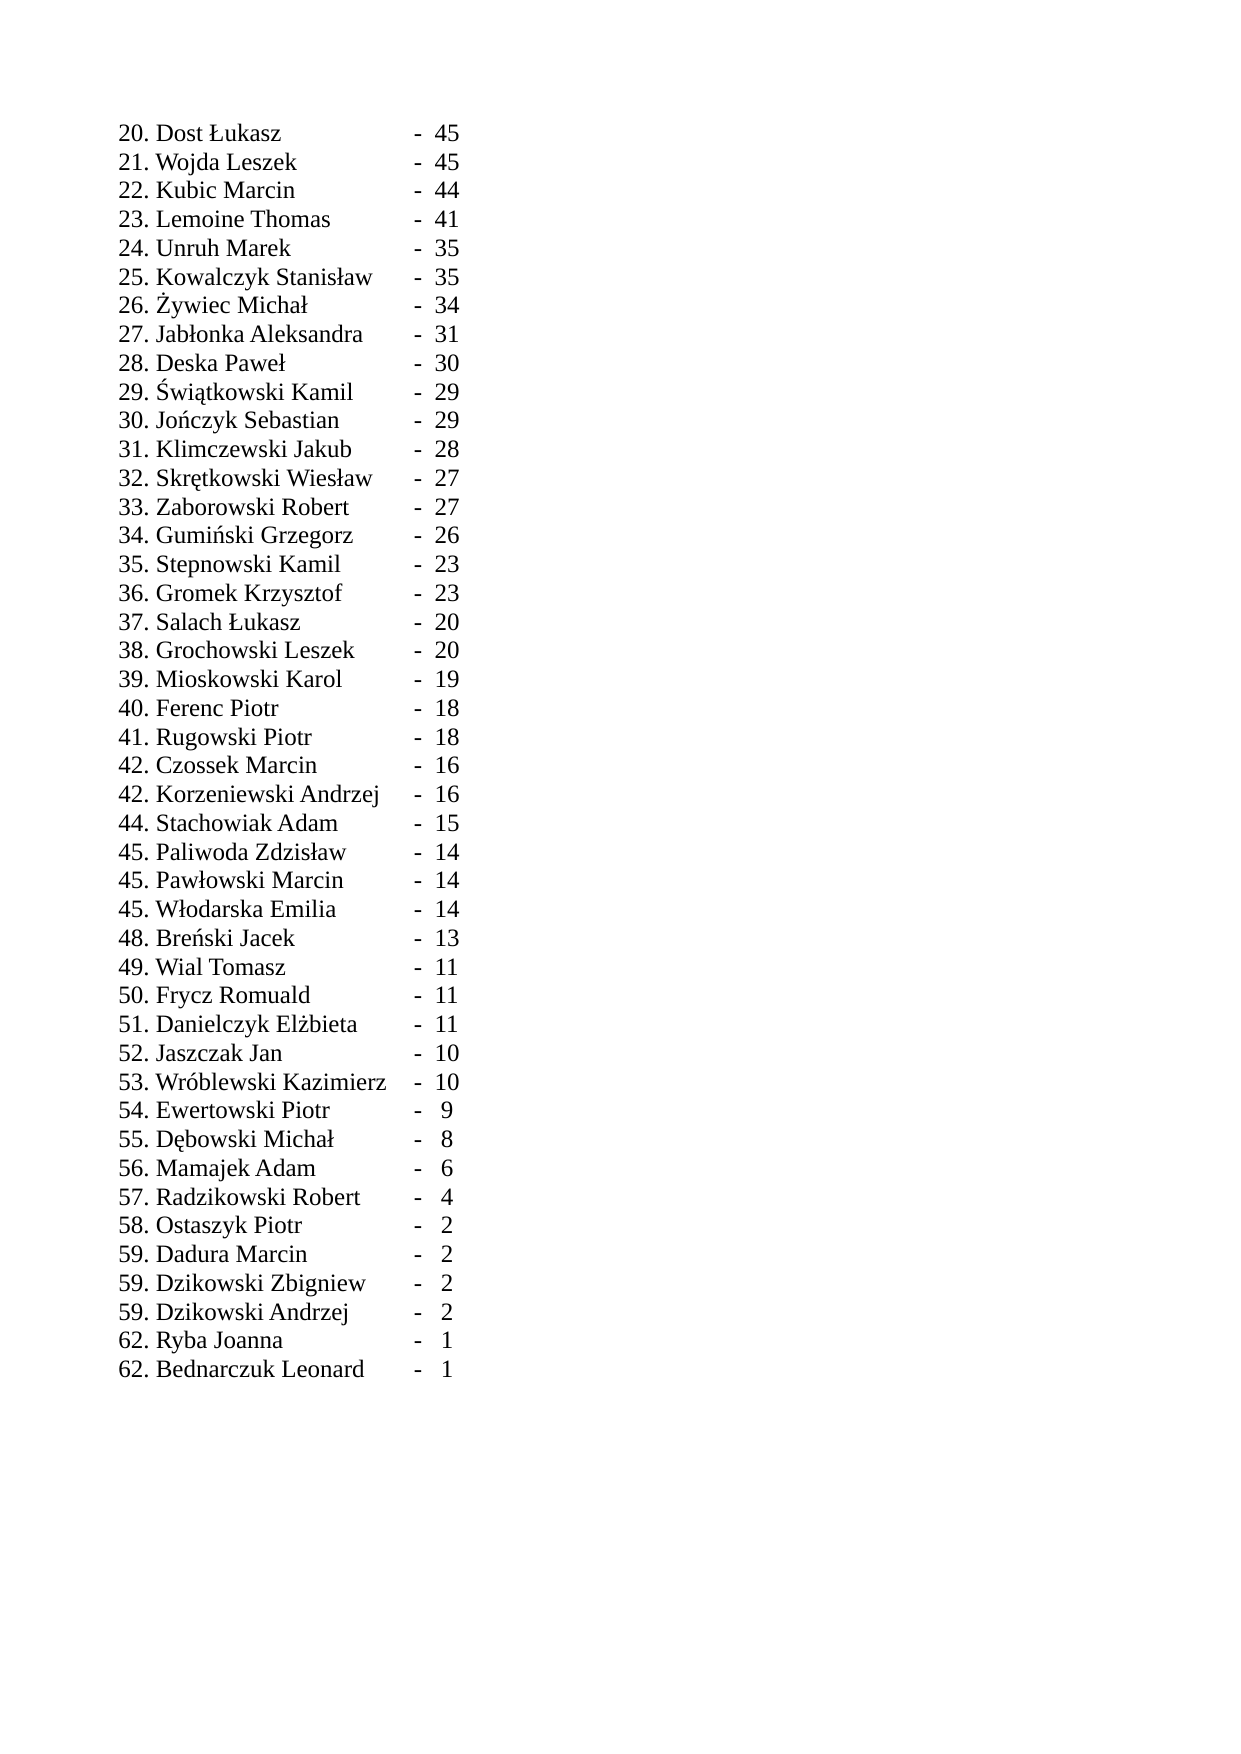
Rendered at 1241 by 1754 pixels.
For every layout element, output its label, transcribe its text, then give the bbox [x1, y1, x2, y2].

text 49. Wial Tomasz - 11 [118, 952, 1122, 981]
text 52. Jaszczak Jan - 10 [118, 1038, 1122, 1067]
text 36. Gromek Krzysztof - 23 [118, 578, 1122, 607]
text 27. Jabłonka Aleksandra - 31 [118, 319, 1122, 348]
text 59. Dzikowski Andrzej - 2 [118, 1297, 1122, 1326]
text 53. Wróblewski Kazimierz - 10 [118, 1067, 1122, 1096]
text 39. Mioskowski Karol - 19 [118, 664, 1122, 693]
text 30. Jończyk Sebastian - 29 [118, 406, 1122, 434]
text 29. Świątkowski Kamil - 29 [118, 377, 1122, 406]
text 24. Unruh Marek - 35 [118, 233, 1122, 262]
text 35. Stepnowski Kamil - 23 [118, 549, 1122, 578]
text 23. Lemoine Thomas - 41 [118, 204, 1122, 233]
text 45. Pawłowski Marcin - 14 [118, 866, 1122, 894]
text 42. Czossek Marcin - 16 [118, 751, 1122, 779]
text 62. Bednarczuk Leonard - 1 [118, 1354, 1122, 1383]
text 34. Gumiński Grzegorz - 26 [118, 521, 1122, 549]
text 45. Paliwoda Zdzisław - 14 [118, 837, 1122, 866]
text 37. Salach Łukasz - 20 [118, 607, 1122, 636]
text 62. Ryba Joanna - 1 [118, 1326, 1122, 1354]
text 58. Ostaszyk Piotr - 2 [118, 1211, 1122, 1239]
text 57. Radzikowski Robert - 4 [118, 1182, 1122, 1211]
text 51. Danielczyk Elżbieta - 11 [118, 1009, 1122, 1038]
text 33. Zaborowski Robert - 27 [118, 492, 1122, 521]
text 38. Grochowski Leszek - 20 [118, 636, 1122, 664]
text 56. Mamajek Adam - 6 [118, 1153, 1122, 1182]
text 40. Ferenc Piotr - 18 [118, 693, 1122, 722]
text 22. Kubic Marcin - 44 [118, 176, 1122, 204]
text 25. Kowalczyk Stanisław - 35 [118, 262, 1122, 291]
text 42. Korzeniewski Andrzej - 16 [118, 779, 1122, 808]
text 59. Dadura Marcin - 2 [118, 1239, 1122, 1268]
text 31. Klimczewski Jakub - 28 [118, 434, 1122, 463]
text 44. Stachowiak Adam - 15 [118, 808, 1122, 837]
text 20. Dost Łukasz - 45 [118, 118, 1122, 147]
text 59. Dzikowski Zbigniew - 2 [118, 1268, 1122, 1297]
text 41. Rugowski Piotr - 18 [118, 722, 1122, 751]
text 55. Dębowski Michał - 8 [118, 1124, 1122, 1153]
text 32. Skrętkowski Wiesław - 27 [118, 463, 1122, 492]
text 28. Deska Paweł - 30 [118, 348, 1122, 377]
text 48. Breński Jacek - 13 [118, 923, 1122, 952]
text 50. Frycz Romuald - 11 [118, 981, 1122, 1009]
text 45. Włodarska Emilia - 14 [118, 894, 1122, 923]
text 21. Wojda Leszek - 45 [118, 147, 1122, 176]
text 26. Żywiec Michał - 34 [118, 291, 1122, 319]
text 54. Ewertowski Piotr - 9 [118, 1096, 1122, 1124]
